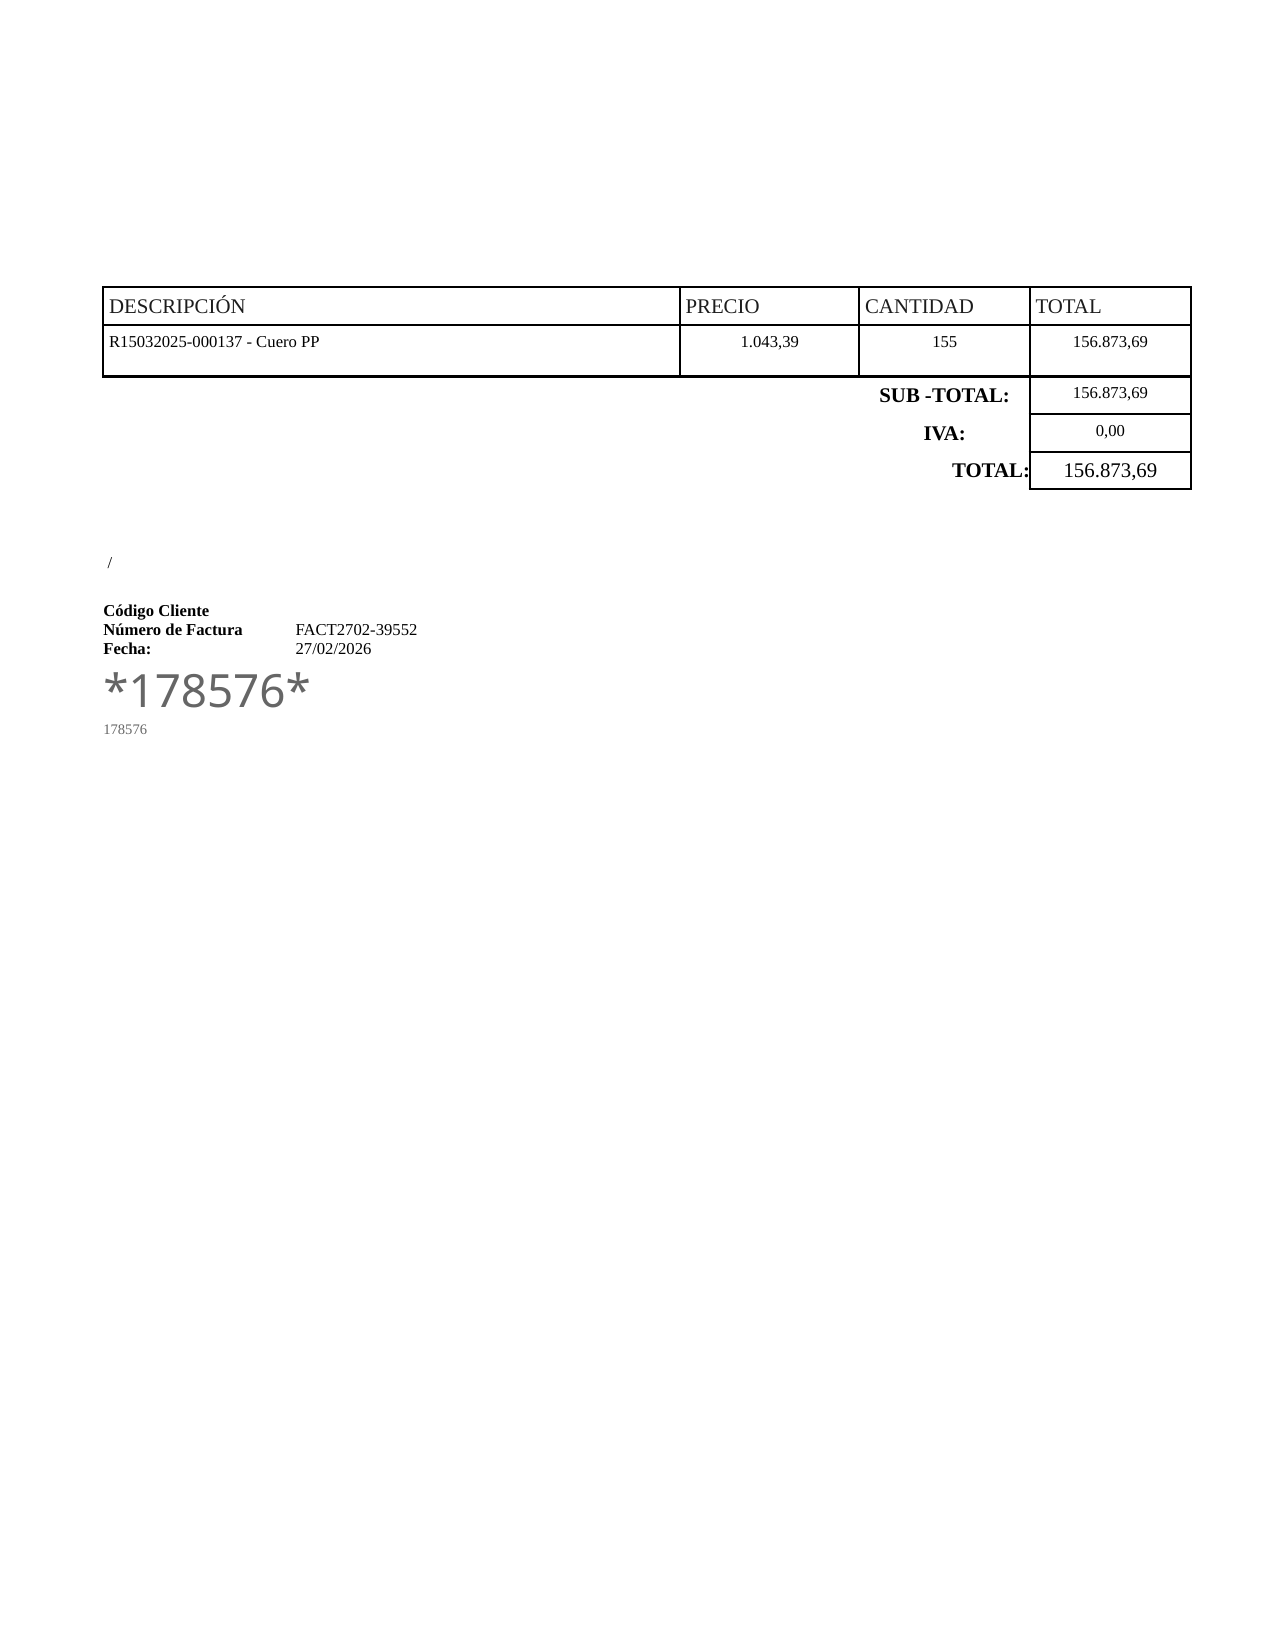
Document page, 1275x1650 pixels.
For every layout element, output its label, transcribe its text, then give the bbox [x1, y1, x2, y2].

text 178576 [103, 721, 1137, 737]
table_cell 156.873,69 [1031, 453, 1190, 488]
table_cell 1.043,39 [681, 326, 858, 375]
table_cell 0,00 [1031, 415, 1190, 451]
table_cell [103, 514, 858, 533]
table_cell R15032025-000137 - Cuero PP [104, 326, 679, 375]
table_cell [103, 378, 859, 488]
table_header Código Cliente [103, 601, 295, 620]
table_cell [103, 534, 858, 553]
table_header [295, 601, 517, 620]
table_cell / [103, 553, 858, 572]
table_cell SUB -TOTAL: [859, 378, 1029, 413]
table_cell Fecha: [103, 639, 295, 658]
table_cell 156.873,69 [1031, 326, 1190, 375]
table_header DESCRIPCIÓN [104, 288, 679, 323]
table_cell 27/02/2026 [295, 639, 517, 658]
table_cell FACT2702-39552 [295, 620, 517, 639]
table_header PRECIO [681, 288, 858, 323]
table_header CANTIDAD [860, 288, 1029, 323]
table_cell IVA: [859, 413, 1029, 451]
table_cell 156.873,69 [1031, 378, 1190, 413]
table_cell 155 [860, 326, 1029, 375]
table_cell Número de Factura [103, 620, 295, 639]
table_cell TOTAL: [859, 451, 1029, 488]
table_header [103, 490, 858, 514]
text *178576* [103, 658, 1137, 721]
table_header TOTAL [1031, 288, 1190, 323]
